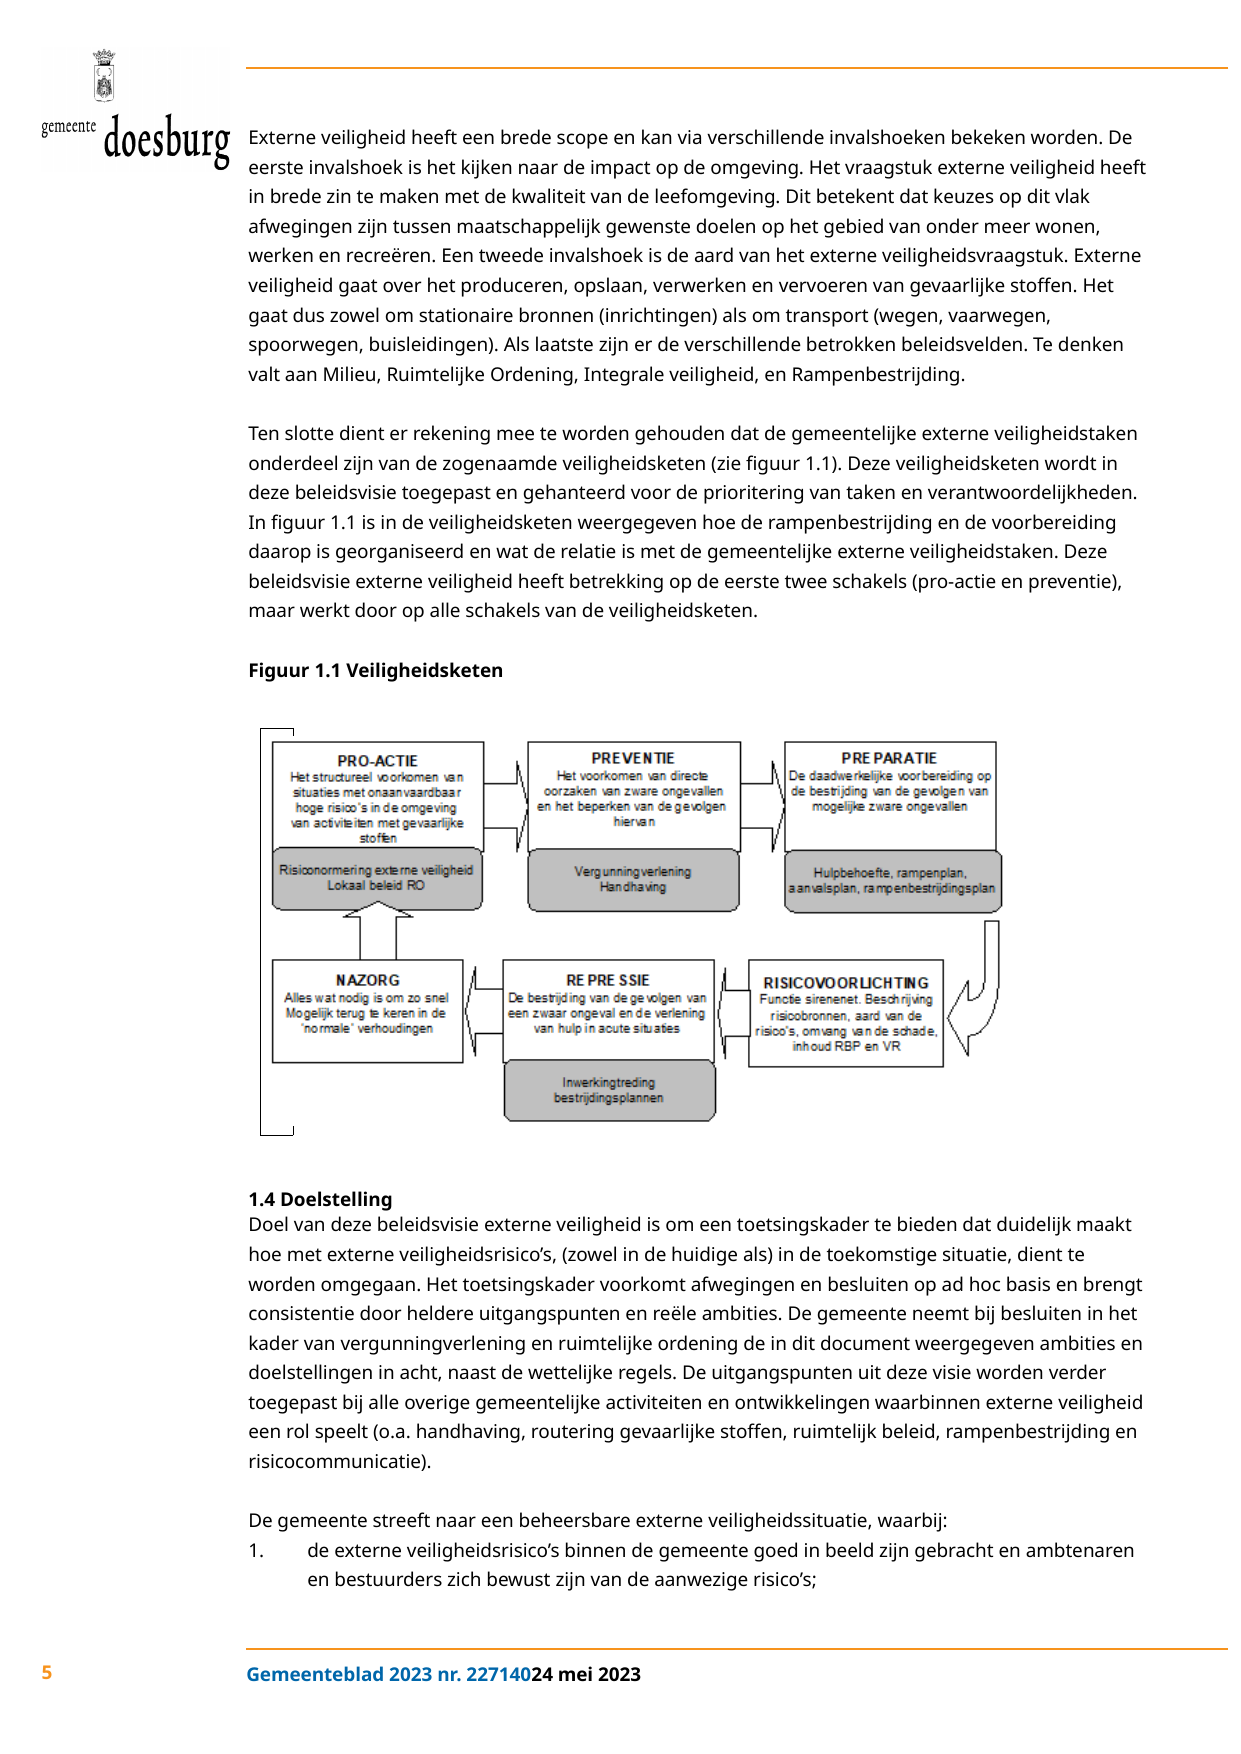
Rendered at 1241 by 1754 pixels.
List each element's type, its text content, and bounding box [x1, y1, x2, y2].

text Doel van deze beleidsvisie externe veiligheid is om een toetsingskader te bieden dat duidelijk maakt hoe met externe veiligheidsrisico’s, (zowel in de huidige als) in de toekomstige situatie, dient te worden omgegaan. Het toetsingskader voorkomt afwegingen en besluiten op ad hoc basis en brengt consistentie door heldere uitgangspunten en reële ambities. De gemeente neemt bij besluiten in het kader van vergunningverlening en ruimtelijke ordening de in dit document weergegeven ambities en doelstellingen in acht, naast de wettelijke regels. De uitgangspunten uit deze visie worden verder toegepast bij alle overige gemeentelijke activiteiten en ontwikkelingen waarbinnen externe veiligheid een rol speelt (o.a. handhaving, routering gevaarlijke stoffen, ruimtelijk beleid, rampenbestrijding en risicocommunicatie). [248, 1212, 1152, 1474]
list de externe veiligheidsrisico’s binnen de gemeente goed in beeld zijn gebracht en ambtenaren en bestuurders zich bewust zijn van de aanwezige risico’s; [248, 1537, 1152, 1592]
text 1.4 Doelstelling [248, 1186, 1152, 1212]
picture [41, 47, 231, 172]
text Ten slotte dient er rekening mee te worden gehouden dat de gemeentelijke externe veiligheidstaken onderdeel zijn van de zogenaamde veiligheidsketen (zie figuur 1.1). Deze veiligheidsketen wordt in deze beleidsvisie toegepast en gehanteerd voor de prioritering van taken en verantwoordelijkheden. In figuur 1.1 is in de veiligheidsketen weergegeven hoe de rampenbestrijding en de voorbereiding daarop is georganiseerd en wat de relatie is met de gemeentelijke externe veiligheidstaken. Deze beleidsvisie externe veiligheid heeft betrekking op de eerste twee schakels (pro-actie en preventie), maar werkt door op alle schakels van de veiligheidsketen. [248, 420, 1152, 623]
text De gemeente streeft naar een beheersbare externe veiligheidssituatie, waarbij: [248, 1507, 1152, 1533]
text Externe veiligheid heeft een brede scope en kan via verschillende invalshoeken bekeken worden. De eerste invalshoek is het kijken naar de impact op de omgeving. Het vraagstuk externe veiligheid heeft in brede zin te maken met de kwaliteit van de leefomgeving. Dit betekent dat keuzes op dit vlak afwegingen zijn tussen maatschappelijk gewenste doelen op het gebied van onder meer wonen, werken en recreëren. Een tweede invalshoek is de aard van het externe veiligheidsvraagstuk. Externe veiligheid gaat over het produceren, opslaan, verwerken en vervoeren van gevaarlijke stoffen. Het gaat dus zowel om stationaire bronnen (inrichtingen) als om transport (wegen, vaarwegen, spoorwegen, buisleidingen). Als laatste zijn er de verschillende betrokken beleidsvelden. Te denken valt aan Milieu, Ruimtelijke Ordening, Integrale veiligheid, en Rampenbestrijding. [248, 124, 1152, 387]
text Figuur 1.1 Veiligheidsketen [248, 657, 1152, 683]
picture [268, 736, 1008, 1126]
